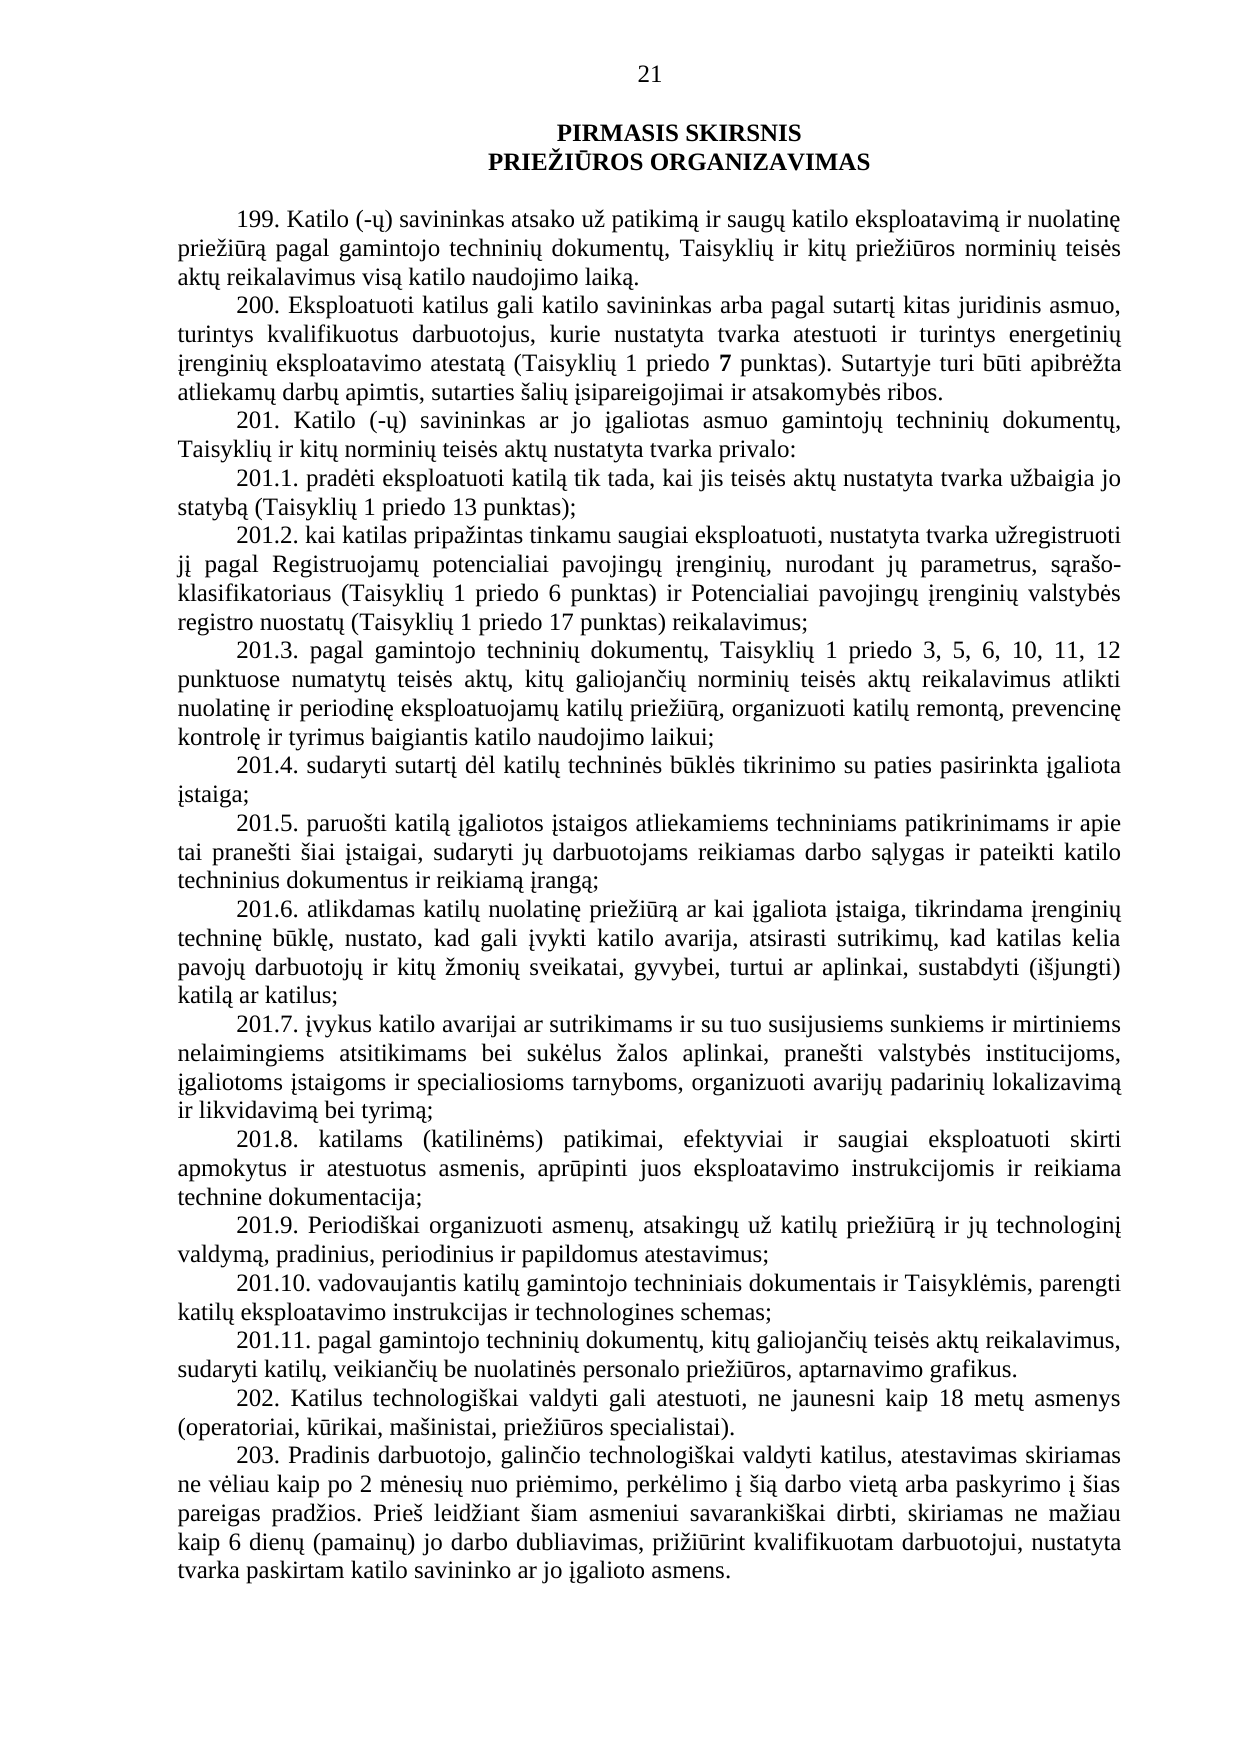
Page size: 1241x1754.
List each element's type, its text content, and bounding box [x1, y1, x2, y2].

text 203. Pradinis darbuotojo, galinčio technologiškai valdyti katilus, atestavimas skiriamas ne vėliau kaip po 2 mėnesių nuo priėmimo, perkėlimo į šią darbo vietą arba paskyrimo į šias pareigas pradžios. Prieš leidžiant šiam asmeniui savarankiškai dirbti, skiriamas ne mažiau kaip 6 dienų (pamainų) jo darbo dubliavimas, prižiūrint kvalifikuotam darbuotojui, nustatyta tvarka paskirtam katilo savininko ar jo įgalioto asmens. [177, 1441, 1122, 1584]
text 200. Eksploatuoti katilus gali katilo savininkas arba pagal sutartį kitas juridinis asmuo, turintys kvalifikuotus darbuotojus, kurie nustatyta tvarka atestuoti ir turintys energetinių įrenginių eksploatavimo atestatą (Taisyklių 1 priedo 7 punktas). Sutartyje turi būti apibrėžta atliekamų darbų apimtis, sutarties šalių įsipareigojimai ir atsakomybės ribos. [177, 291, 1122, 406]
text 201. Katilo (-ų) savininkas ar jo įgaliotas asmuo gamintojų techninių dokumentų, Taisyklių ir kitų norminių teisės aktų nustatyta tvarka privalo: [177, 406, 1122, 463]
text 201.8. katilams (katilinėms) patikimai, efektyviai ir saugiai eksploatuoti skirti apmokytus ir atestuotus asmenis, aprūpinti juos eksploatavimo instrukcijomis ir reikiama technine dokumentacija; [177, 1124, 1122, 1211]
text 201.4. sudaryti sutartį dėl katilų techninės būklės tikrinimo su paties pasirinkta įgaliota įstaiga; [177, 751, 1122, 808]
text 201.3. pagal gamintojo techninių dokumentų, Taisyklių 1 priedo 3, 5, 6, 10, 11, 12 punktuose numatytų teisės aktų, kitų galiojančių norminių teisės aktų reikalavimus atlikti nuolatinę ir periodinę eksploatuojamų katilų priežiūrą, organizuoti katilų remontą, prevencinę kontrolę ir tyrimus baigiantis katilo naudojimo laikui; [177, 636, 1122, 751]
text 201.7. įvykus katilo avarijai ar sutrikimams ir su tuo susijusiems sunkiems ir mirtiniems nelaimingiems atsitikimams bei sukėlus žalos aplinkai, pranešti valstybės institucijoms, įgaliotoms įstaigoms ir specialiosioms tarnyboms, organizuoti avarijų padarinių lokalizavimą ir likvidavimą bei tyrimą; [177, 1009, 1122, 1124]
text 201.5. paruošti katilą įgaliotos įstaigos atliekamiems techniniams patikrinimams ir apie tai pranešti šiai įstaigai, sudaryti jų darbuotojams reikiamas darbo sąlygas ir pateikti katilo techninius dokumentus ir reikiamą įrangą; [177, 808, 1122, 894]
text 201.2. kai katilas pripažintas tinkamu saugiai eksploatuoti, nustatyta tvarka užregistruoti jį pagal Registruojamų potencialiai pavojingų įrenginių, nurodant jų parametrus, sąrašo-klasifikatoriaus (Taisyklių 1 priedo 6 punktas) ir Potencialiai pavojingų įrenginių valstybės registro nuostatų (Taisyklių 1 priedo 17 punktas) reikalavimus; [177, 521, 1122, 636]
text 201.6. atlikdamas katilų nuolatinę priežiūrą ar kai įgaliota įstaiga, tikrindama įrenginių techninę būklę, nustato, kad gali įvykti katilo avarija, atsirasti sutrikimų, kad katilas kelia pavojų darbuotojų ir kitų žmonių sveikatai, gyvybei, turtui ar aplinkai, sustabdyti (išjungti) katilą ar katilus; [177, 894, 1122, 1009]
text PRIEŽIŪROS ORGANIZAVIMAS [177, 147, 1122, 176]
text pirmasis skirsnis [177, 118, 1122, 147]
text 201.10. vadovaujantis katilų gamintojo techniniais dokumentais ir Taisyklėmis, parengti katilų eksploatavimo instrukcijas ir technologines schemas; [177, 1268, 1122, 1326]
text 201.1. pradėti eksploatuoti katilą tik tada, kai jis teisės aktų nustatyta tvarka užbaigia jo statybą (Taisyklių 1 priedo 13 punktas); [177, 463, 1122, 521]
text 201.9. Periodiškai organizuoti asmenų, atsakingų už katilų priežiūrą ir jų technologinį valdymą, pradinius, periodinius ir papildomus atestavimus; [177, 1211, 1122, 1268]
text 202. Katilus technologiškai valdyti gali atestuoti, ne jaunesni kaip 18 metų asmenys (operatoriai, kūrikai, mašinistai, priežiūros specialistai). [177, 1383, 1122, 1441]
text 199. Katilo (-ų) savininkas atsako už patikimą ir saugų katilo eksploatavimą ir nuolatinę priežiūrą pagal gamintojo techninių dokumentų, Taisyklių ir kitų priežiūros norminių teisės aktų reikalavimus visą katilo naudojimo laiką. [177, 204, 1122, 291]
text 201.11. pagal gamintojo techninių dokumentų, kitų galiojančių teisės aktų reikalavimus, sudaryti katilų, veikiančių be nuolatinės personalo priežiūros, aptarnavimo grafikus. [177, 1326, 1122, 1383]
